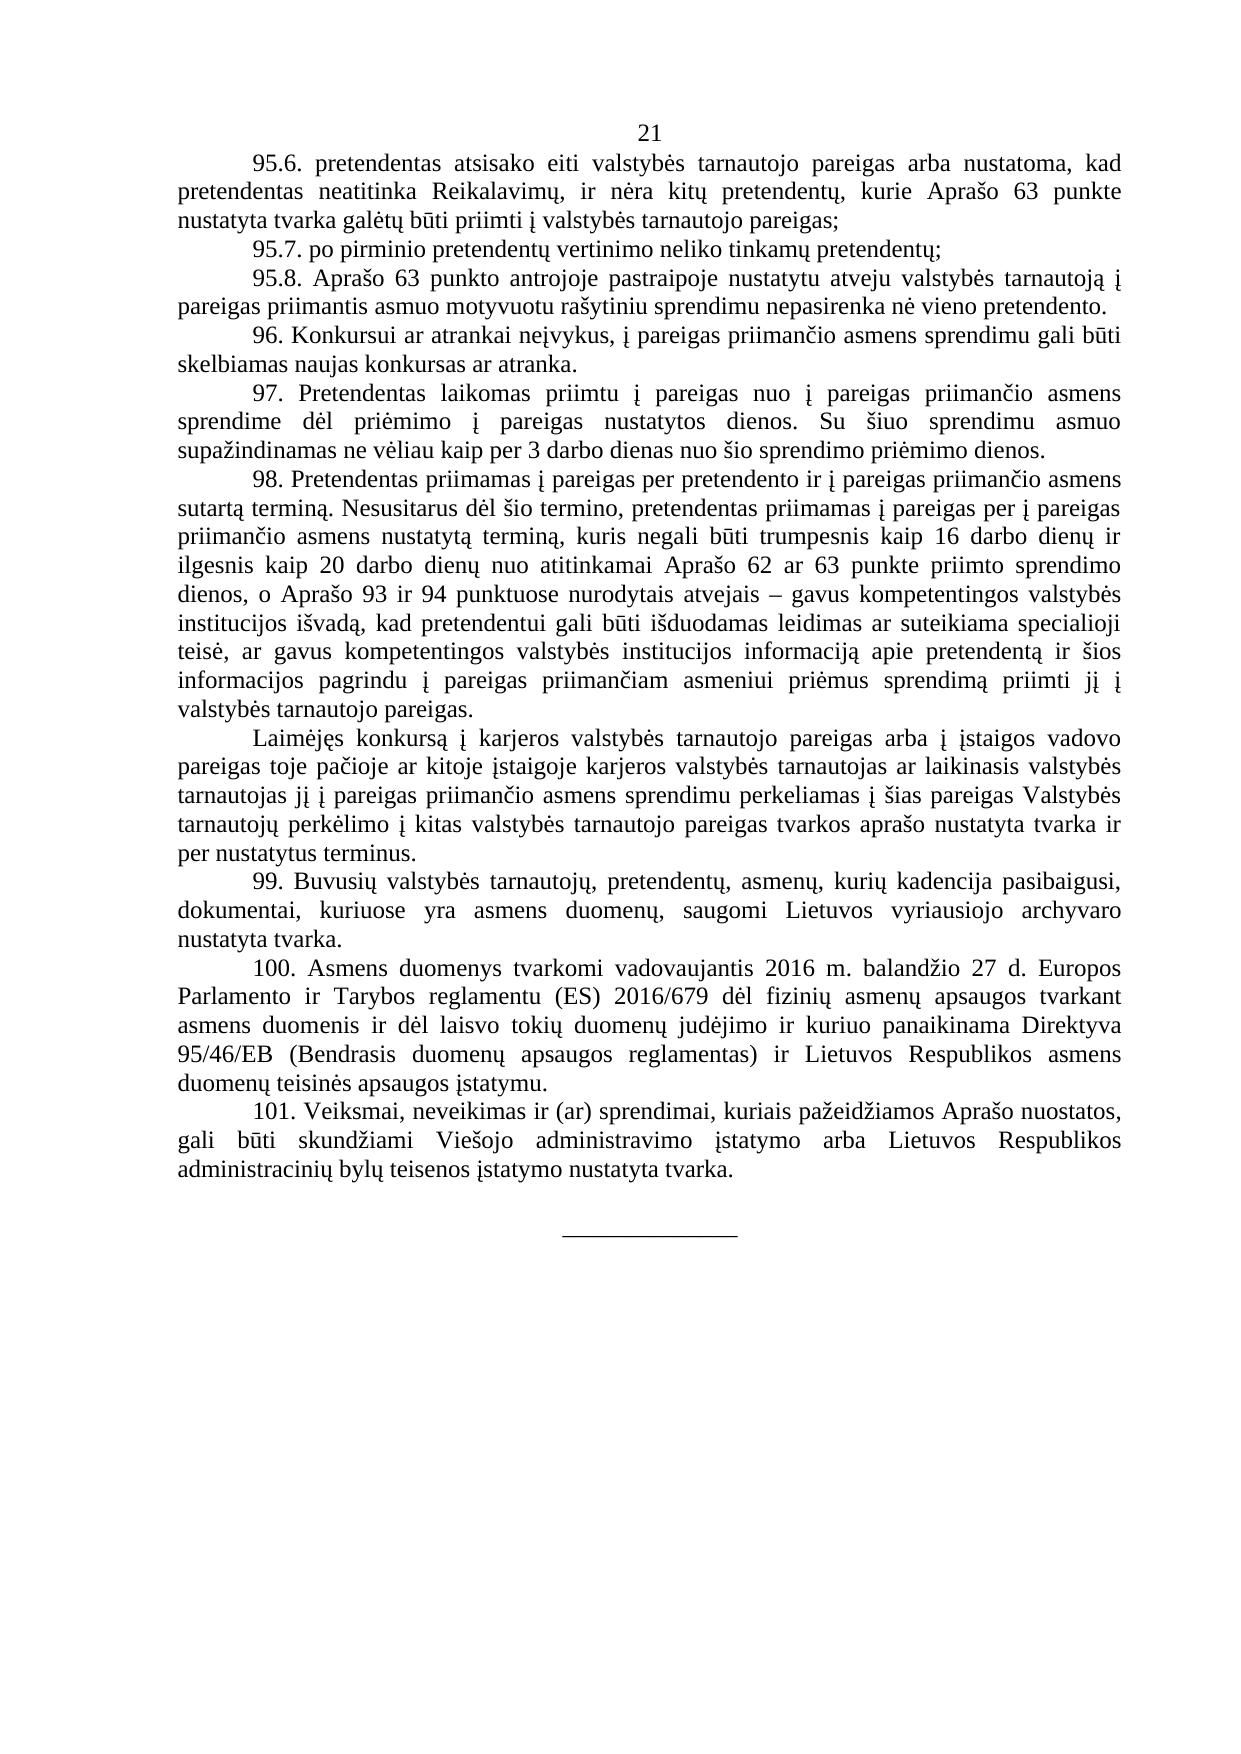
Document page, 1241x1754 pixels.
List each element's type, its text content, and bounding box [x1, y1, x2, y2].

text 95.6. pretendentas atsisako eiti valstybės tarnautojo pareigas arba nustatoma, kad pretendentas neatitinka Reikalavimų, ir nėra kitų pretendentų, kurie Aprašo 63 punkte nustatyta tvarka galėtų būti priimti į valstybės tarnautojo pareigas; [177, 148, 1122, 234]
text 98. Pretendentas priimamas į pareigas per pretendento ir į pareigas priimančio asmens sutartą terminą. Nesusitarus dėl šio termino, pretendentas priimamas į pareigas per į pareigas priimančio asmens nustatytą terminą, kuris negali būti trumpesnis kaip 16 darbo dienų ir ilgesnis kaip 20 darbo dienų nuo atitinkamai Aprašo 62 ar 63 punkte priimto sprendimo dienos, o Aprašo 93 ir 94 punktuose nurodytais atvejais – gavus kompetentingos valstybės institucijos išvadą, kad pretendentui gali būti išduodamas leidimas ar suteikiama specialioji teisė, ar gavus kompetentingos valstybės institucijos informaciją apie pretendentą ir šios informacijos pagrindu į pareigas priimančiam asmeniui priėmus sprendimą priimti jį į valstybės tarnautojo pareigas. [177, 464, 1122, 723]
text 96. Konkursui ar atrankai neįvykus, į pareigas priimančio asmens sprendimu gali būti skelbiamas naujas konkursas ar atranka. [177, 320, 1122, 378]
text 97. Pretendentas laikomas priimtu į pareigas nuo į pareigas priimančio asmens sprendime dėl priėmimo į pareigas nustatytos dienos. Su šiuo sprendimu asmuo supažindinamas ne vėliau kaip per 3 darbo dienas nuo šio sprendimo priėmimo dienos. [177, 378, 1122, 464]
text 100. Asmens duomenys tvarkomi vadovaujantis 2016 m. balandžio 27 d. Europos Parlamento ir Tarybos reglamentu (ES) 2016/679 dėl fizinių asmenų apsaugos tvarkant asmens duomenis ir dėl laisvo tokių duomenų judėjimo ir kuriuo panaikinama Direktyva 95/46/EB (Bendrasis duomenų apsaugos reglamentas) ir Lietuvos Respublikos asmens duomenų teisinės apsaugos įstatymu. [177, 953, 1122, 1096]
text 101. Veiksmai, neveikimas ir (ar) sprendimai, kuriais pažeidžiamos Aprašo nuostatos, gali būti skundžiami Viešojo administravimo įstatymo arba Lietuvos Respublikos administracinių bylų teisenos įstatymo nustatyta tvarka. [177, 1096, 1122, 1183]
text 99. Buvusių valstybės tarnautojų, pretendentų, asmenų, kurių kadencija pasibaigusi, dokumentai, kuriuose yra asmens duomenų, saugomi Lietuvos vyriausiojo archyvaro nustatyta tvarka. [177, 866, 1122, 953]
text Laimėjęs konkursą į karjeros valstybės tarnautojo pareigas arba į įstaigos vadovo pareigas toje pačioje ar kitoje įstaigoje karjeros valstybės tarnautojas ar laikinasis valstybės tarnautojas jį į pareigas priimančio asmens sprendimu perkeliamas į šias pareigas Valstybės tarnautojų perkėlimo į kitas valstybės tarnautojo pareigas tvarkos aprašo nustatyta tvarka ir per nustatytus terminus. [177, 723, 1122, 866]
text ______________ [177, 1211, 1122, 1240]
text 95.8. Aprašo 63 punkto antrojoje pastraipoje nustatytu atveju valstybės tarnautoją į pareigas priimantis asmuo motyvuotu rašytiniu sprendimu nepasirenka nė vieno pretendento. [177, 263, 1122, 320]
text 95.7. po pirminio pretendentų vertinimo neliko tinkamų pretendentų; [177, 234, 1122, 263]
